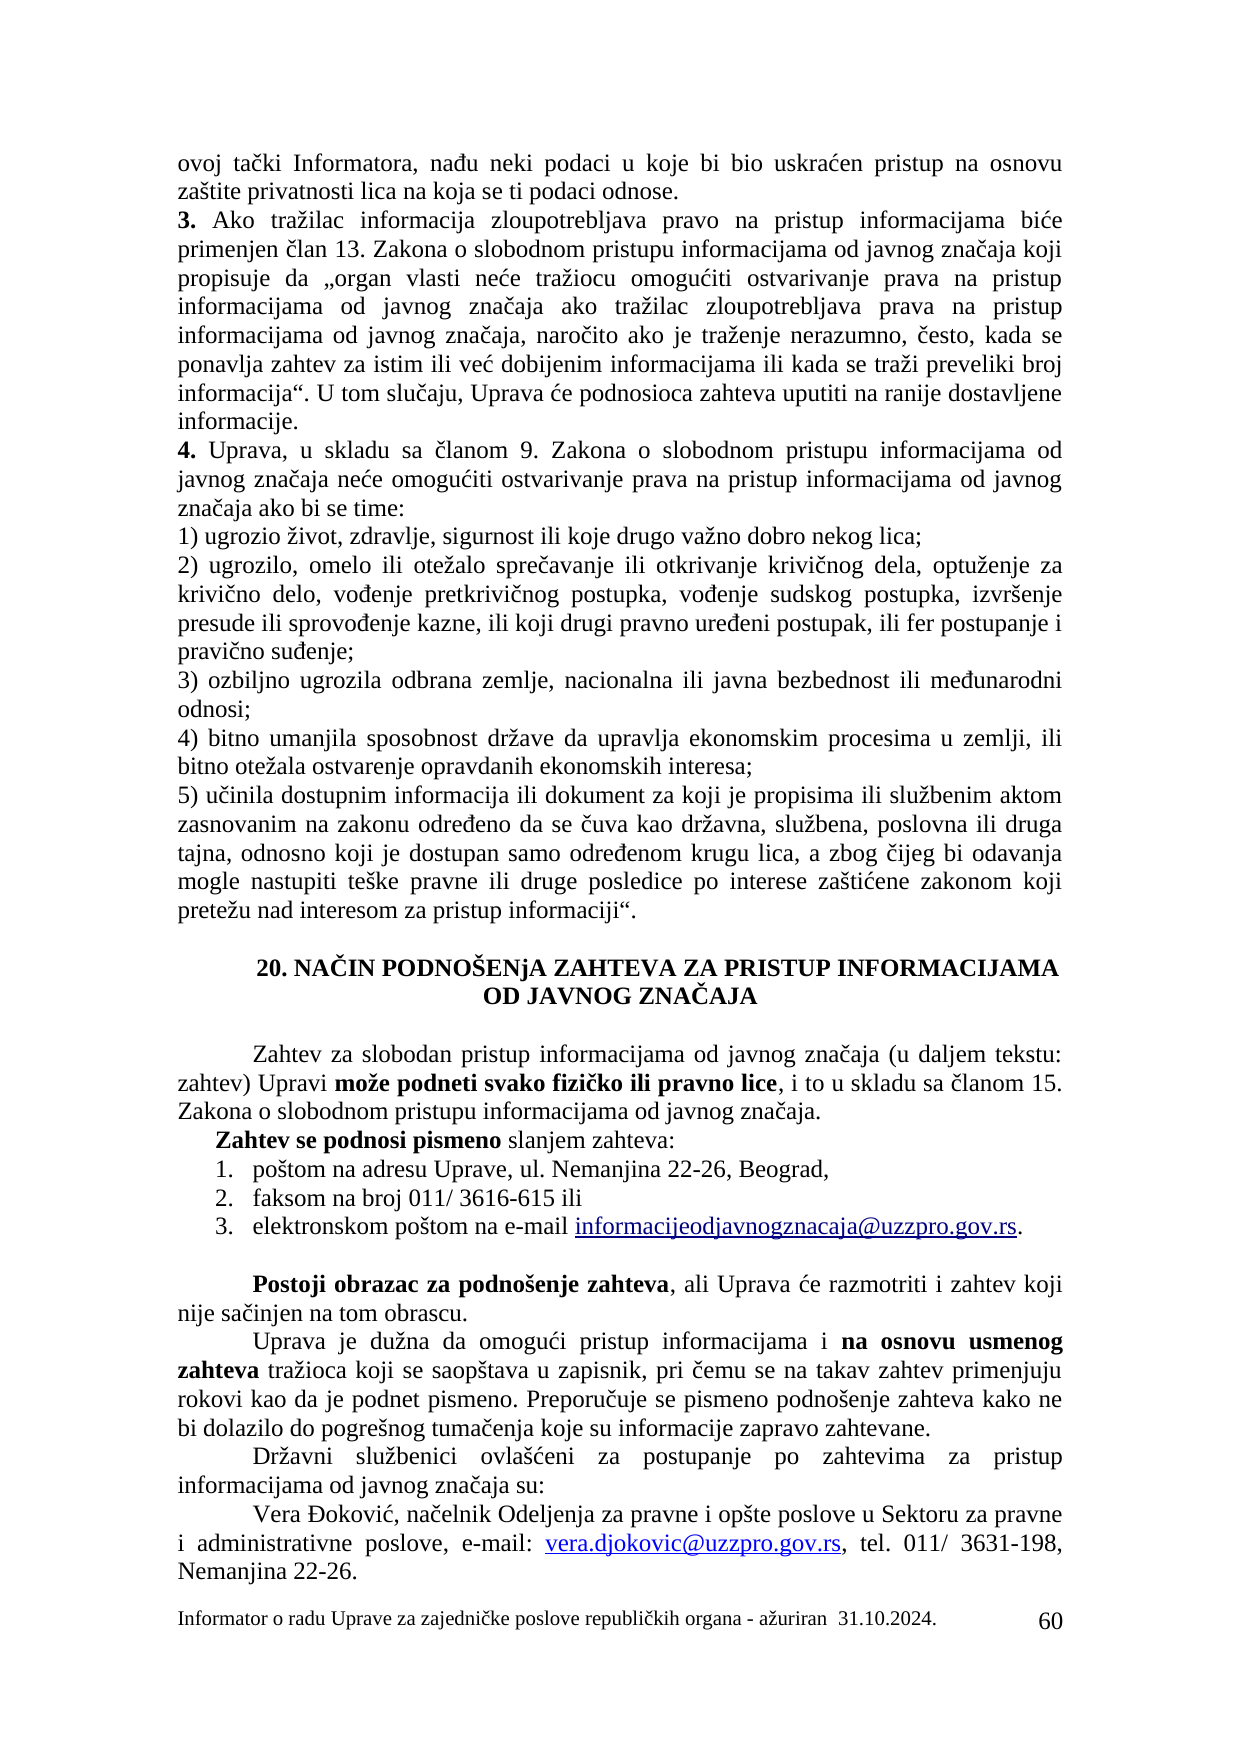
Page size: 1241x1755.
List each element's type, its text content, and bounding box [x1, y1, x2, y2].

text 5) učinila dostupnim informacija ili dokument za koji je propisima ili službenim aktom zasnovanim na zakonu određeno da se čuva kao državna, službena, poslovna ili druga tajna, odnosno koji je dostupan samo određenom krugu lica, a zbog čijeg bi odavanja mogle nastupiti teške pravne ili druge posledice po interese zaštićene zakonom koji pretežu nad interesom za pristup informaciji“. [177, 780, 1063, 924]
text ovoj tački Informatora, nađu neki podaci u koje bi bio uskraćen pristup na osnovu zaštite privatnosti lica na koja se ti podaci odnose. [177, 148, 1063, 205]
text 4) bitno umanjila sposobnost države da upravlјa ekonomskim procesima u zemlјi, ili bitno otežala ostvarenje opravdanih ekonomskih interesa; [177, 723, 1063, 780]
text 3) ozbilјno ugrozila odbrana zemlјe, nacionalna ili javna bezbednost ili međunarodni odnosi; [177, 665, 1063, 723]
text Zahtev se podnosi pismeno slanjem zahteva: [177, 1125, 1063, 1154]
text Vera Đoković, načelnik Odelјenja za pravne i opšte poslove u Sektoru za pravne i administrativne poslove, e-mail: vera.djokovic@uzzpro.gov.rs, tel. 011/ 3631-198, Nemanjina 22-26. [177, 1499, 1063, 1585]
text 3. Ako tražilac informacija zloupotreblјava pravo na pristup informacijama biće primenjen član 13. Zakona o slobodnom pristupu informacijama od javnog značaja koji propisuje da „organ vlasti neće tražiocu omogućiti ostvarivanje prava na pristup informacijama od javnog značaja ako tražilac zloupotreblјava prava na pristup informacijama od javnog značaja, naročito ako je traženje nerazumno, često, kada se ponavlјa zahtev za istim ili već dobijenim informacijama ili kada se traži preveliki broj informacija“. U tom slučaju, Uprava će podnosioca zahteva uputiti na ranije dostavlјene informacije. [177, 205, 1063, 435]
text 2) ugrozilo, omelo ili otežalo sprečavanje ili otkrivanje krivičnog dela, optuženje za krivično delo, vođenje pretkrivičnog postupka, vođenje sudskog postupka, izvršenje presude ili sprovođenje kazne, ili koji drugi pravno uređeni postupak, ili fer postupanje i pravično suđenje; [177, 550, 1063, 665]
text Uprava je dužna da omogući pristup informacijama i na osnovu usmenog zahteva tražioca koji se saopštava u zapisnik, pri čemu se na takav zahtev primenjuju rokovi kao da je podnet pismeno. Preporučuje se pismeno podnošenje zahteva kako ne bi dolazilo do pogrešnog tumačenja koje su informacije zapravo zahtevane. [177, 1326, 1063, 1441]
list elektronskom poštom na e-mail informacijeodjavnogznacaja@uzzpro.gov.rs. [215, 1211, 1063, 1240]
text Postoji obrazac za podnošenje zahteva, ali Uprava će razmotriti i zahtev koji nije sačinjen na tom obrascu. [177, 1269, 1063, 1326]
text Državni službenici ovlašćeni za postupanje po zahtevima za pristup informacijama od javnog značaja su: [177, 1441, 1063, 1499]
list faksom na broj 011/ 3616-615 ili [215, 1183, 1063, 1211]
subtitle 20. NAČIN PODNOŠENјA ZAHTEVA ZA PRISTUP INFORMACIJAMA OD JAVNOG ZNAČAJA [177, 953, 1063, 1010]
text 4. Uprava, u skladu sa članom 9. Zakona o slobodnom pristupu informacijama od javnog značaja neće omogućiti ostvarivanje prava na pristup informacijama od javnog značaja ako bi se time: [177, 435, 1063, 521]
text 1) ugrozio život, zdravlјe, sigurnost ili koje drugo važno dobro nekog lica; [177, 521, 1063, 550]
text Zahtev za slobodan pristup informacijama od javnog značaja (u dalјem tekstu: zahtev) Upravi može podneti svako fizičko ili pravno lice, i to u skladu sa članom 15. Zakona o slobodnom pristupu informacijama od javnog značaja. [177, 1039, 1063, 1125]
list poštom na adresu Uprave, ul. Nemanjina 22-26, Beograd, [215, 1154, 1063, 1183]
